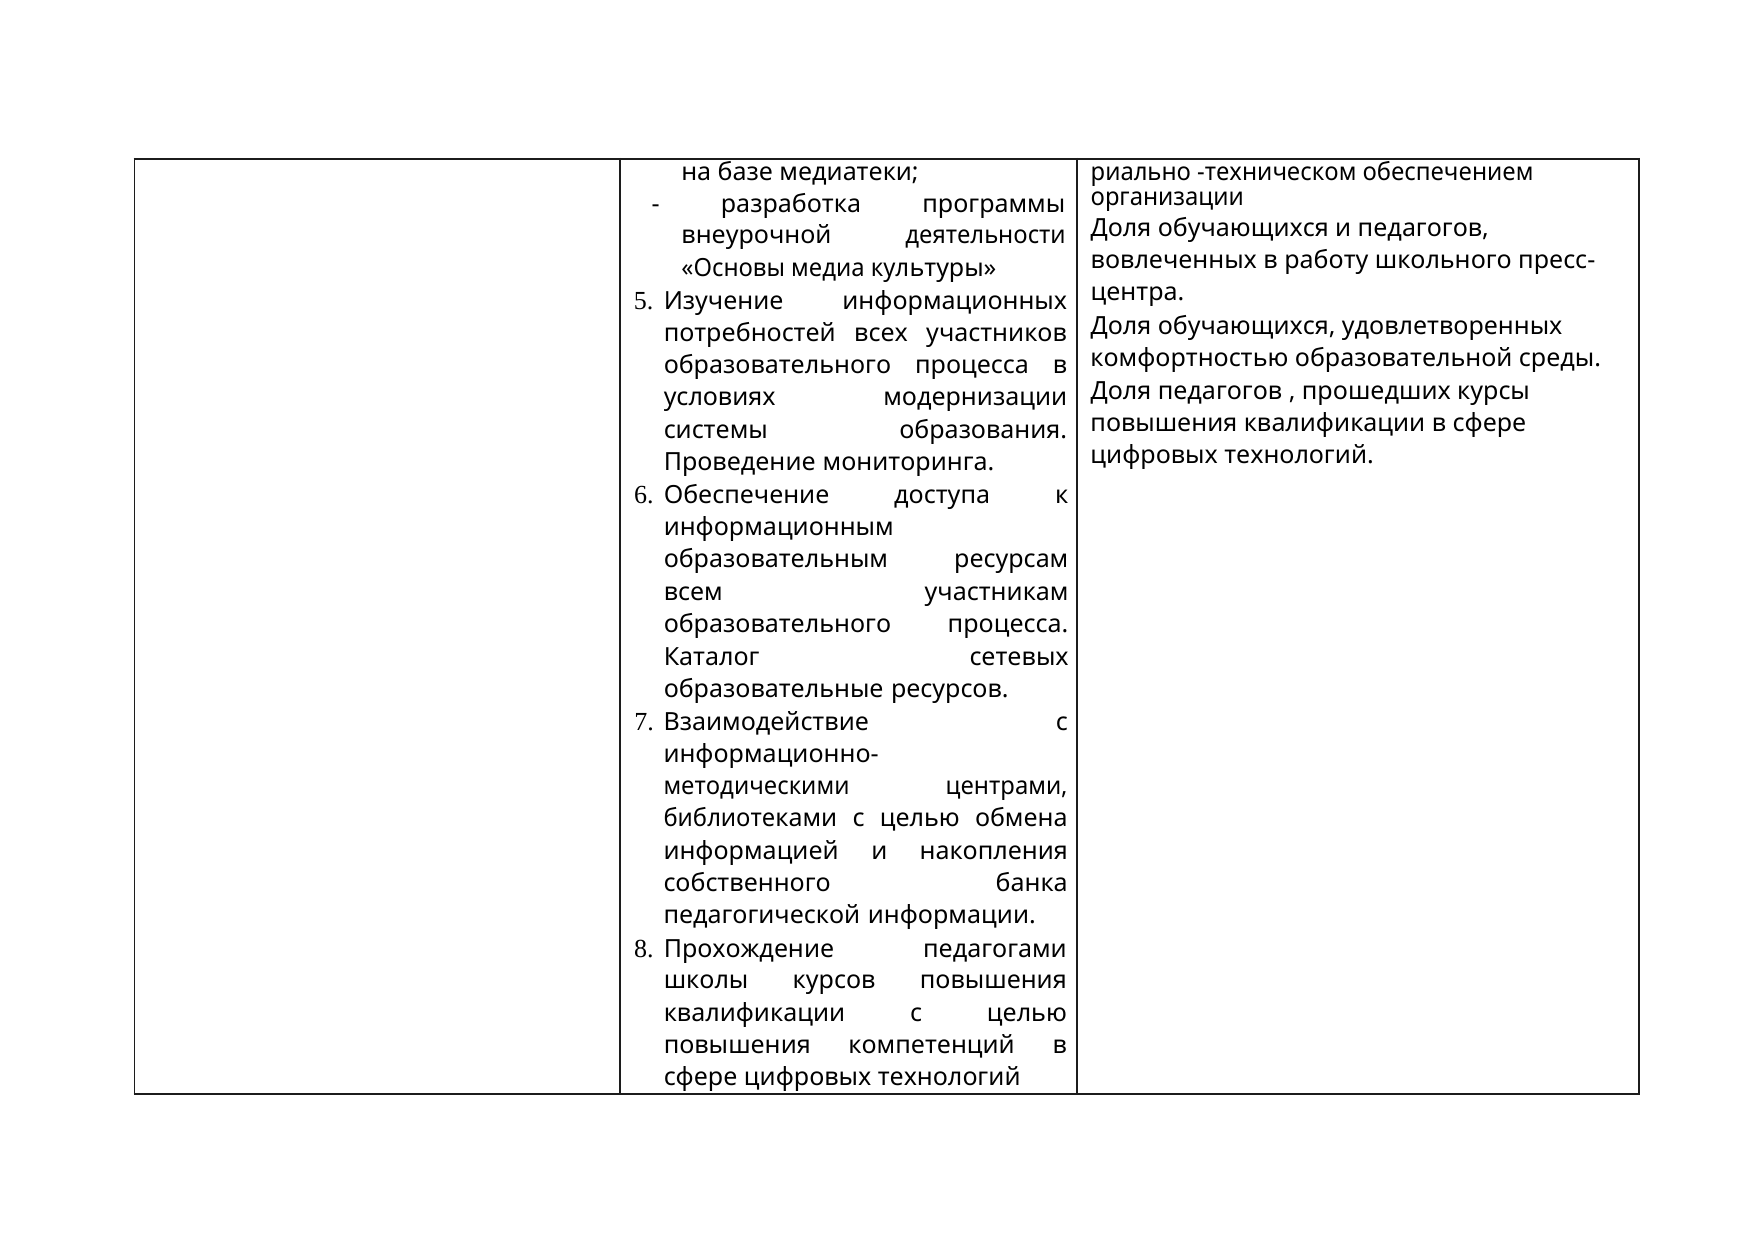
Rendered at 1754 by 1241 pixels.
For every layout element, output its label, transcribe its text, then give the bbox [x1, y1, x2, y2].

table_header риально -техническом обеспечением организации Доля обучающихся и педагогов, вовлеченных в работу школьного пресс-центра. Доля обучающихся, удовлетворенных комфортностью образовательной среды. Доля педагогов , прошедших курсы повышения квалификации в сфере цифровых технологий. [1078, 160, 1638, 1093]
table_header [135, 160, 619, 1093]
table_header на базе медиатеки; - разработка программы внеурочной деятельности «Основы медиа культуры» Изучение информационных потребностей всех участников образовательного процесса в условиях модернизации системы образования. Проведение мониторинга. Обеспечение доступа к информационным образовательным ресурсам всем участникам образовательного процесса. Каталог сетевых образовательные ресурсов. Взаимодействие с информационно- методическими центрами, библиотеками с целью обмена информацией и накопления собственного банка педагогической информации. Прохождение педагогами школы курсов повышения квалификации с целью повышения компетенций в сфере цифровых технологий [621, 160, 1076, 1093]
